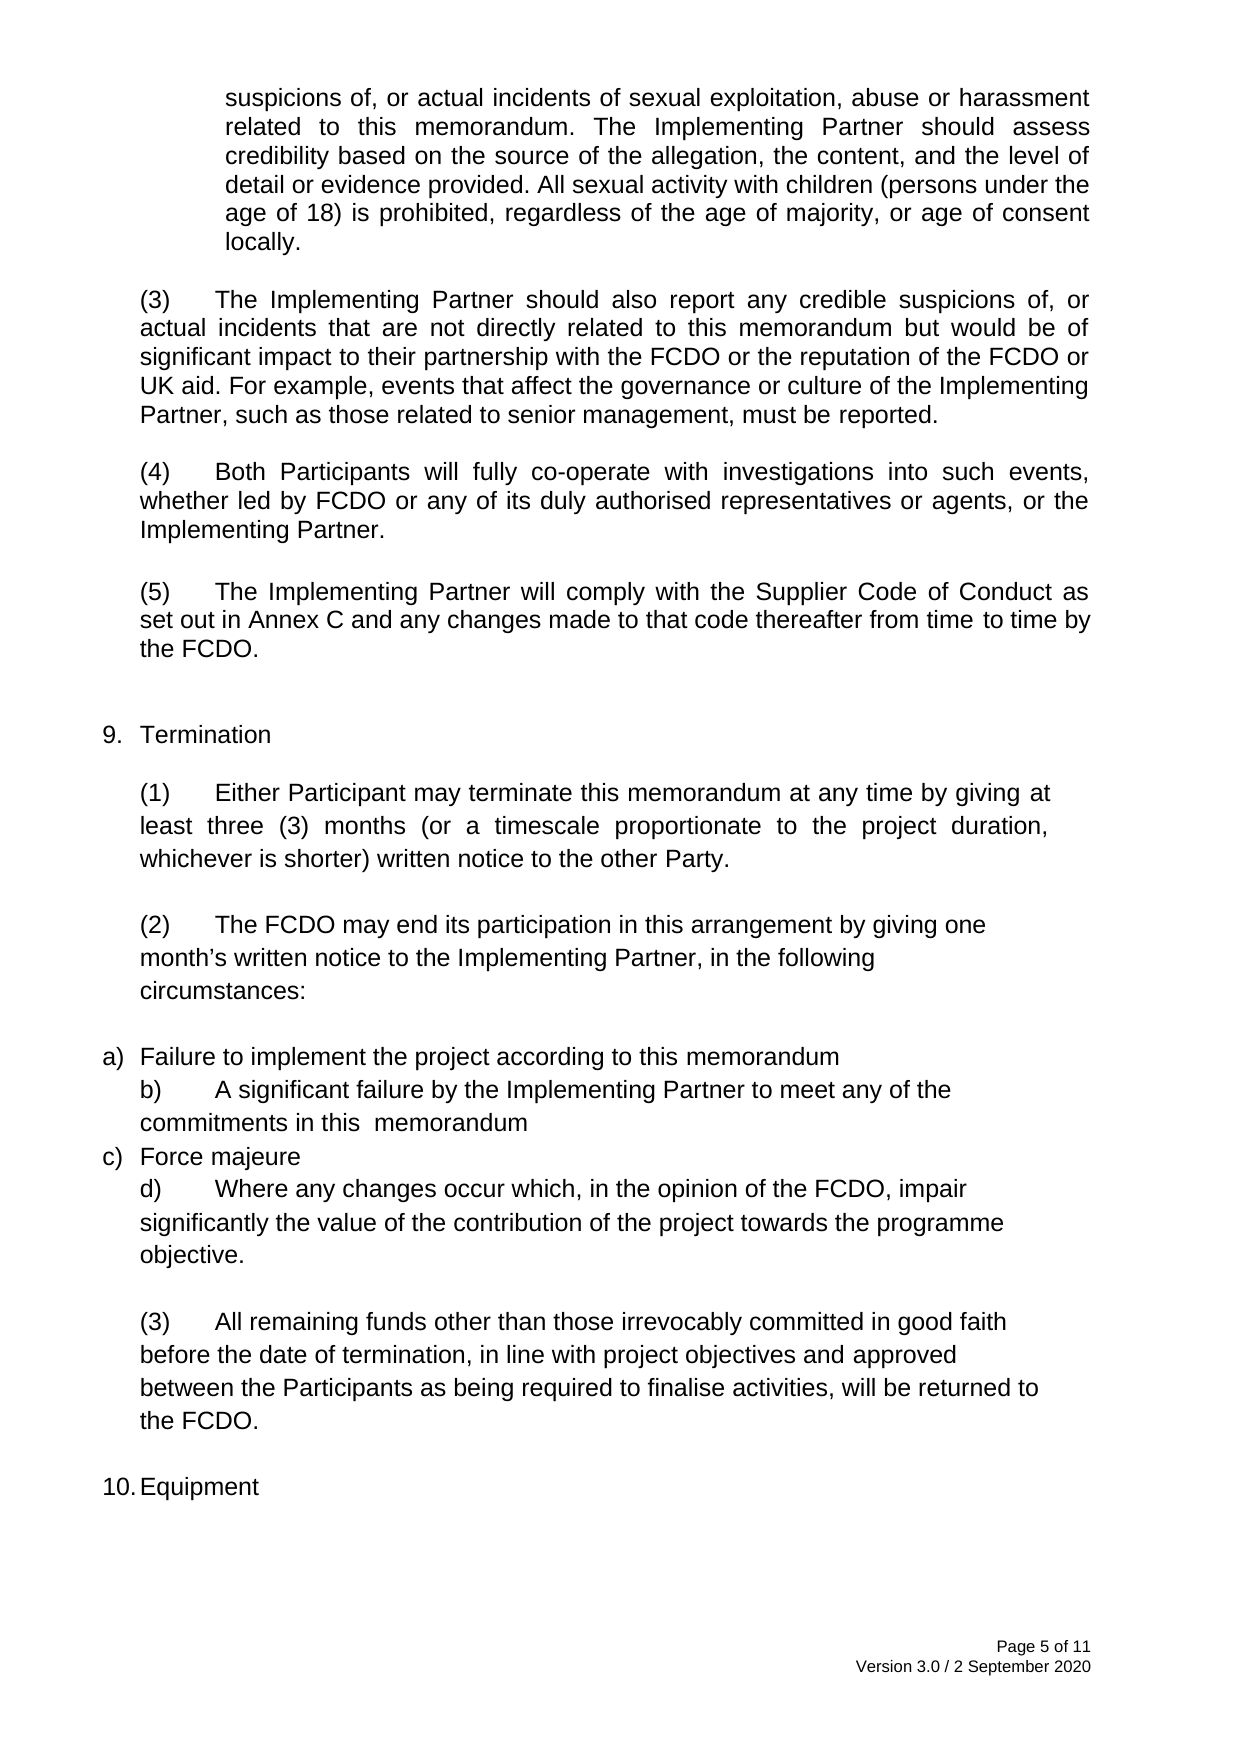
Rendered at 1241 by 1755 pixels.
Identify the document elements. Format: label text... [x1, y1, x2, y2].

list All remaining funds other than those irrevocably committed in good faith before the date of termination, in line with project objectives and approved between the Participants as being required to finalise activities, will be returned to the FCDO. [139, 1307, 1042, 1434]
list The Implementing Partner will comply with the Supplier Code of Conduct as set out in Annex C and any changes made to that code thereafter from time to time by the FCDO. [139, 576, 1091, 663]
text suspicions of, or actual incidents of sexual exploitation, abuse or harassment related to this memorandum. The Implementing Partner should assess credibility based on the source of the allegation, the content, and the level of detail or evidence provided. All sexual activity with children (persons under the age of 18) is prohibited, regardless of the age of majority, or age of consent locally. [225, 83, 1091, 256]
list A significant failure by the Implementing Partner to meet any of the commitments in this memorandum [139, 1075, 1001, 1137]
list Force majeure [102, 1141, 1103, 1170]
list Equipment [102, 1472, 1103, 1501]
list Both Participants will fully co-operate with investigations into such events, whether led by FCDO or any of its duly authorised representatives or agents, or the Implementing Partner. [139, 457, 1091, 543]
list The Implementing Partner should also report any credible suspicions of, or actual incidents that are not directly related to this memorandum but would be of significant impact to their partnership with the FCDO or the reputation of the FCDO or UK aid. For example, events that affect the governance or culture of the Implementing Partner, such as those related to senior management, must be reported. [139, 284, 1091, 428]
list Where any changes occur which, in the opinion of the FCDO, impair significantly the value of the contribution of the project towards the programme objective. [139, 1174, 1017, 1269]
list Termination [102, 720, 1103, 749]
list Either Participant may terminate this memorandum at any time by giving at least three (3) months (or a timescale proportionate to the project duration, whichever is shorter) written notice to the other Party. [139, 778, 1050, 873]
list Failure to implement the project according to this memorandum [102, 1042, 1103, 1071]
list The FCDO may end its participation in this arrangement by giving one month’s written notice to the Implementing Partner, in the following circumstances: [139, 910, 998, 1005]
